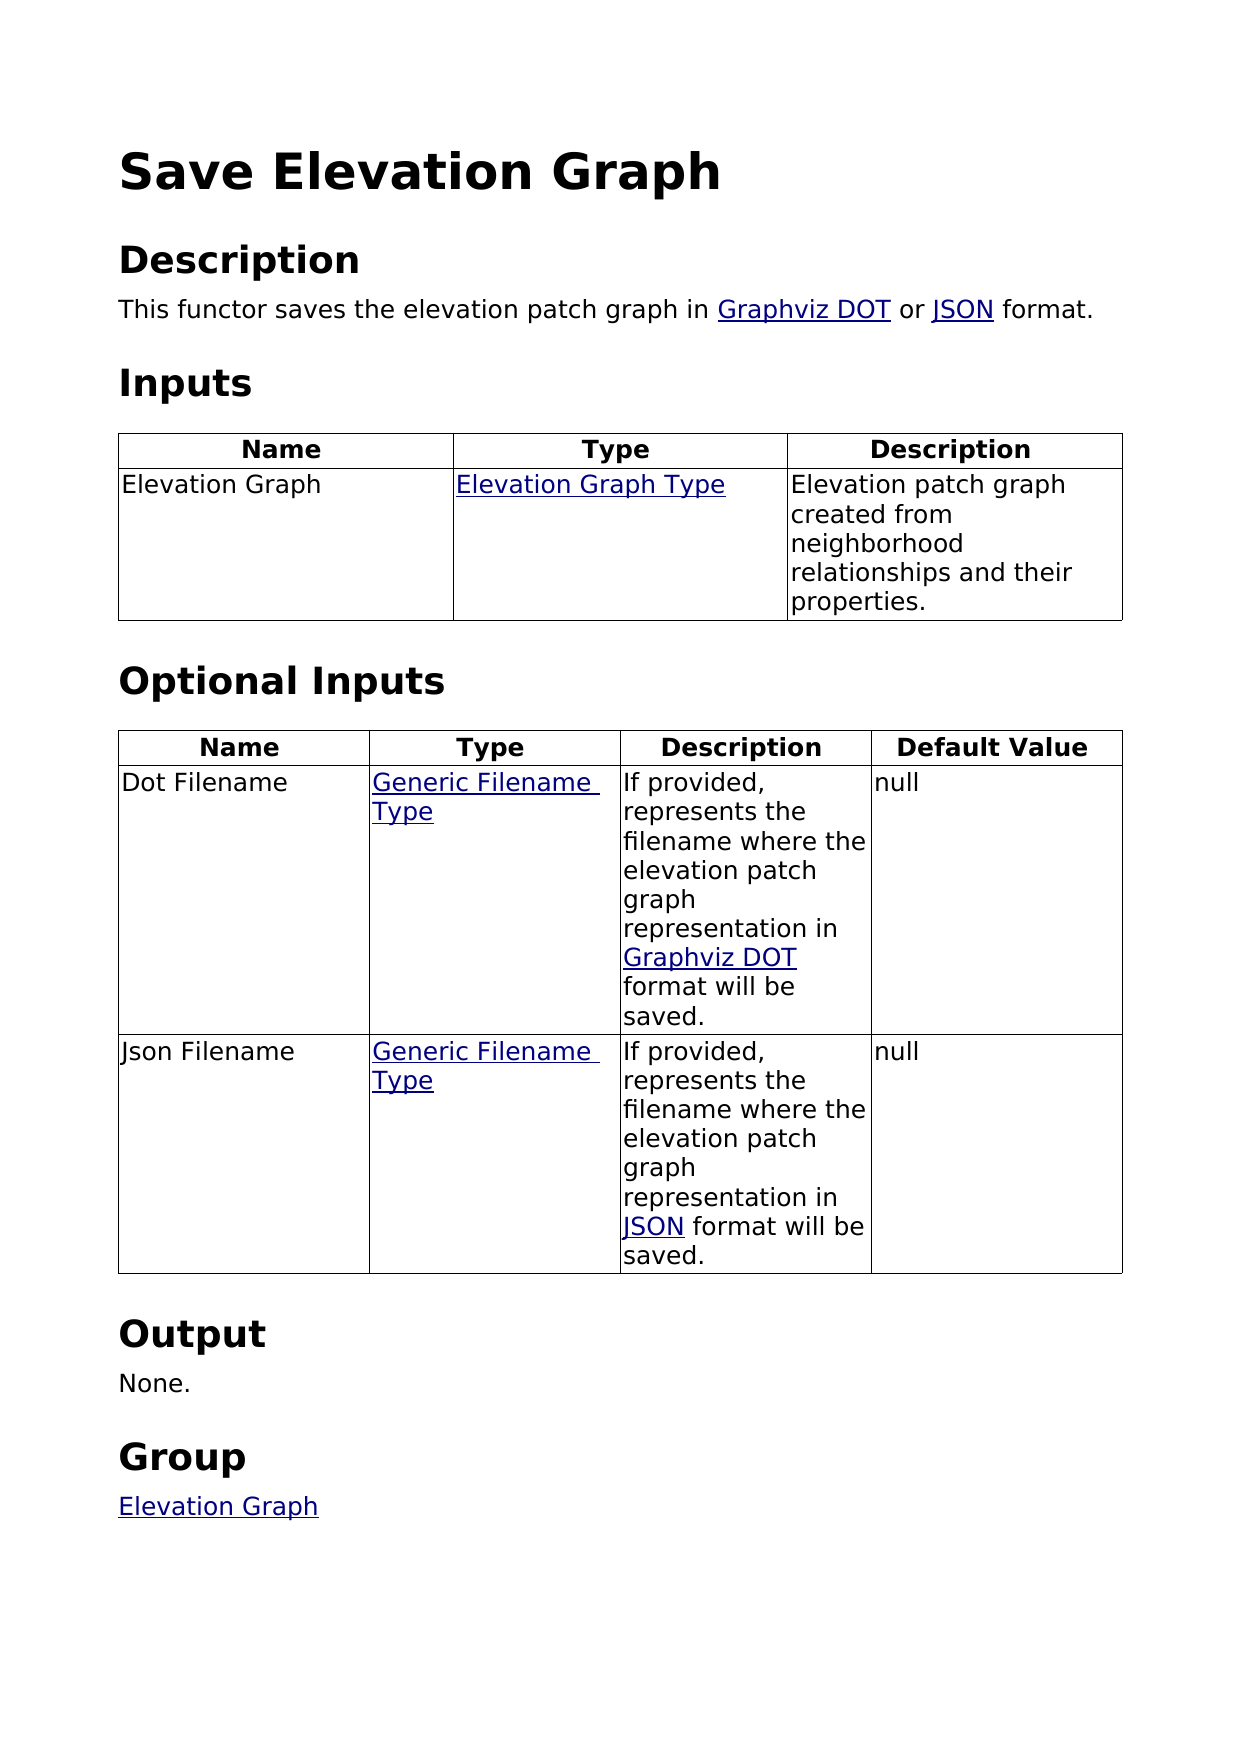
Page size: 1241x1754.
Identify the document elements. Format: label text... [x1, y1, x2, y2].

table_cell If provided, represents the filename where the elevation patch graph representation in JSON format will be saved. [621, 1035, 871, 1273]
table_cell Generic Filename Type [370, 1035, 620, 1273]
subtitle Output [118, 1313, 1122, 1357]
table_header Description [621, 731, 871, 765]
subtitle Inputs [118, 362, 1122, 405]
text None. [118, 1369, 1122, 1398]
text This functor saves the elevation patch graph in Graphviz DOT or JSON format. [118, 295, 1122, 324]
table_cell Elevation Graph [119, 469, 453, 619]
table_cell Elevation patch graph created from neighborhood relationships and their properties. [788, 469, 1122, 619]
table_cell Json Filename [119, 1035, 369, 1273]
table_header Name [119, 731, 369, 765]
subtitle Description [118, 239, 1122, 282]
table_cell null [872, 1035, 1122, 1273]
table_cell Dot Filename [119, 766, 369, 1034]
text Elevation Graph [118, 1492, 1122, 1521]
table_header Name [119, 434, 453, 468]
subtitle Save Elevation Graph [118, 143, 1122, 201]
table_header Type [370, 731, 620, 765]
table_cell null [872, 766, 1122, 1034]
subtitle Optional Inputs [118, 659, 1122, 703]
table_cell Elevation Graph Type [454, 469, 787, 619]
table_cell Generic Filename Type [370, 766, 620, 1034]
table_header Type [454, 434, 787, 468]
table_header Description [788, 434, 1122, 468]
subtitle Group [118, 1436, 1122, 1479]
table_header Default Value [872, 731, 1122, 765]
table_cell If provided, represents the filename where the elevation patch graph representation in Graphviz DOT format will be saved. [621, 766, 871, 1034]
